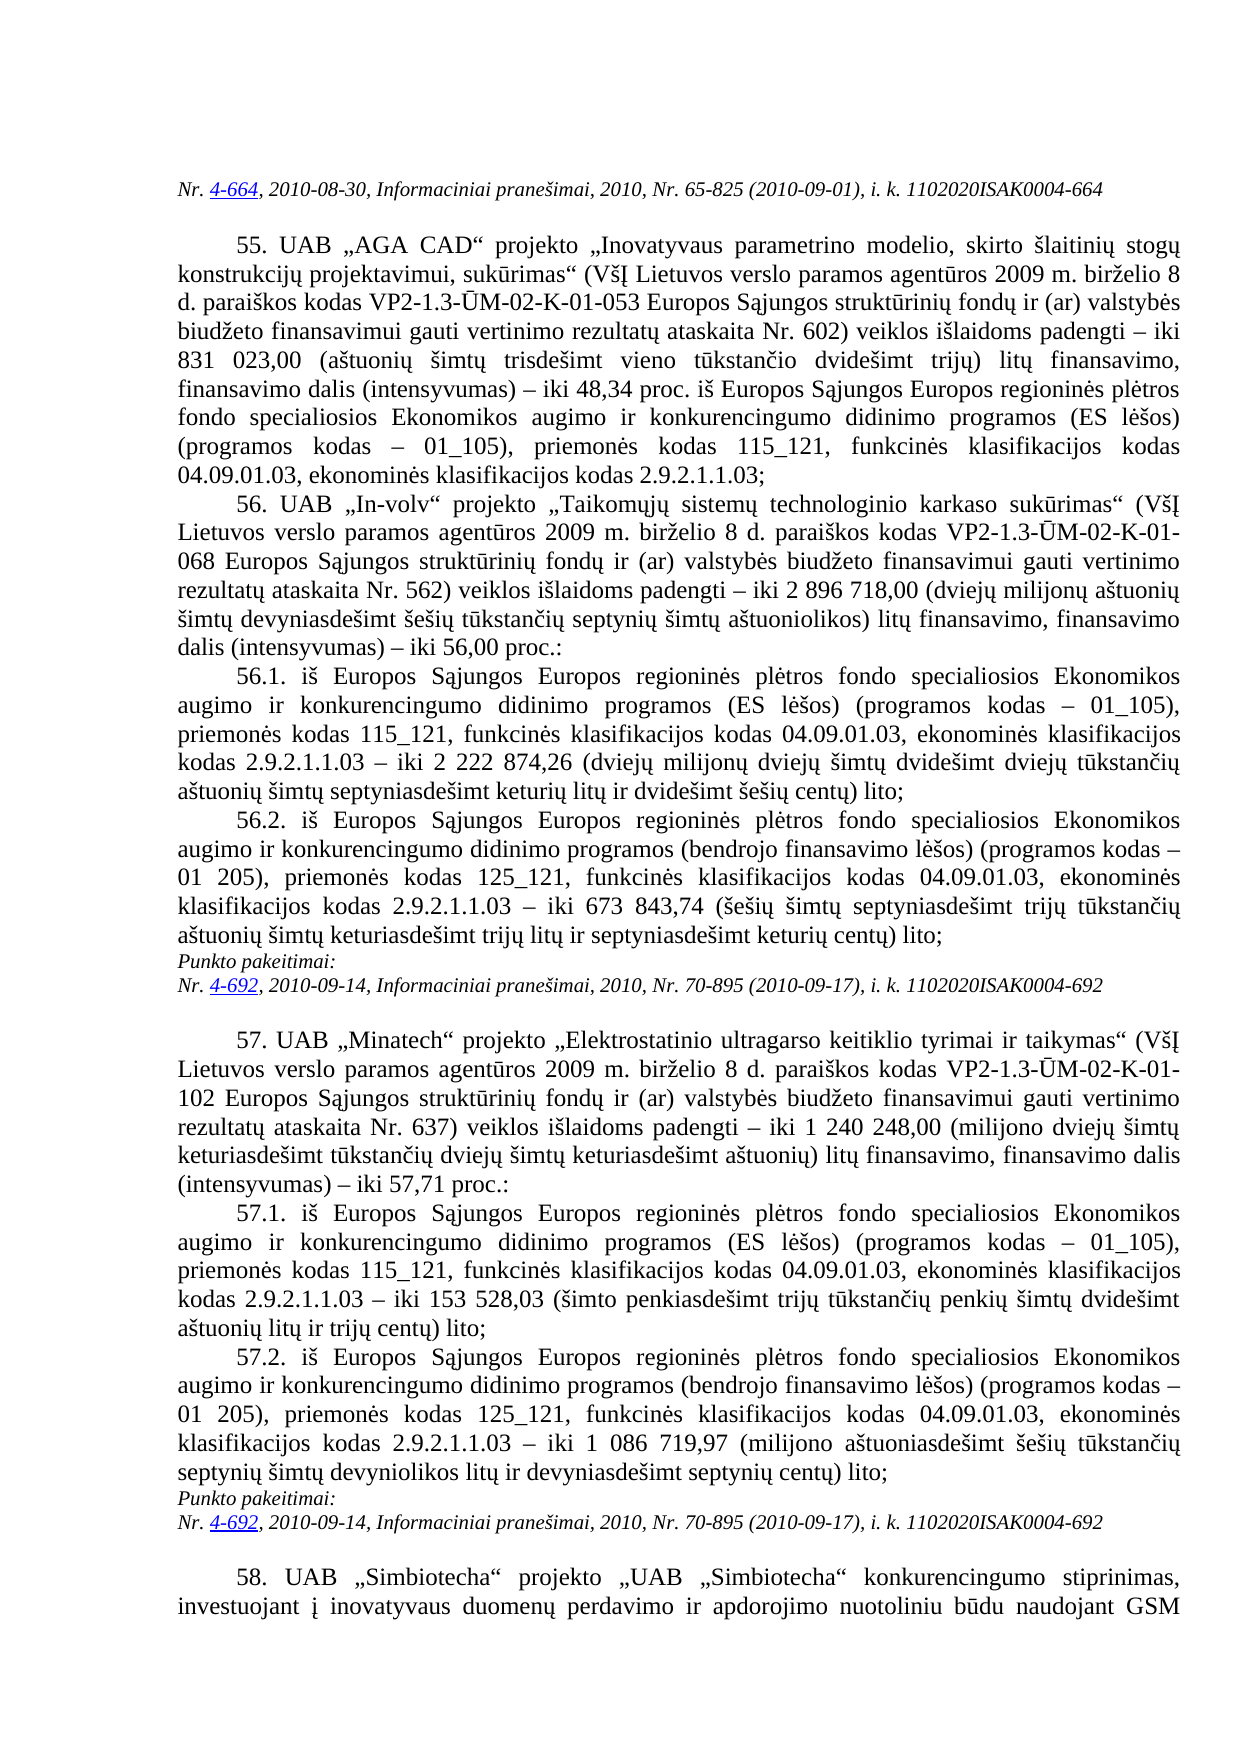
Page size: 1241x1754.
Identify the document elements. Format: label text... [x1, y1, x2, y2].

text 56.2. iš Europos Sąjungos Europos regioninės plėtros fondo specialiosios Ekonomikos augimo ir konkurencingumo didinimo programos (bendrojo finansavimo lėšos) (programos kodas – 01 205), priemonės kodas 125_121, funkcinės klasifikacijos kodas 04.09.01.03, ekonominės klasifikacijos kodas 2.9.2.1.1.03 – iki 673 843,74 (šešių šimtų septyniasdešimt trijų tūkstančių aštuonių šimtų keturiasdešimt trijų litų ir septyniasdešimt keturių centų) lito; [177, 805, 1181, 949]
text 57.1. iš Europos Sąjungos Europos regioninės plėtros fondo specialiosios Ekonomikos augimo ir konkurencingumo didinimo programos (ES lėšos) (programos kodas – 01_105), priemonės kodas 115_121, funkcinės klasifikacijos kodas 04.09.01.03, ekonominės klasifikacijos kodas 2.9.2.1.1.03 – iki 153 528,03 (šimto penkiasdešimt trijų tūkstančių penkių šimtų dvidešimt aštuonių litų ir trijų centų) lito; [177, 1198, 1181, 1342]
text Punkto pakeitimai: [177, 949, 1181, 973]
text 56.1. iš Europos Sąjungos Europos regioninės plėtros fondo specialiosios Ekonomikos augimo ir konkurencingumo didinimo programos (ES lėšos) (programos kodas – 01_105), priemonės kodas 115_121, funkcinės klasifikacijos kodas 04.09.01.03, ekonominės klasifikacijos kodas 2.9.2.1.1.03 – iki 2 222 874,26 (dviejų milijonų dviejų šimtų dvidešimt dviejų tūkstančių aštuonių šimtų septyniasdešimt keturių litų ir dvidešimt šešių centų) lito; [177, 661, 1181, 805]
text 58. UAB „Simbiotecha“ projekto „UAB „Simbiotecha“ konkurencingumo stiprinimas, investuojant į inovatyvaus duomenų perdavimo ir apdorojimo nuotoliniu būdu naudojant GSM [177, 1562, 1181, 1620]
text 56. UAB „In-volv“ projekto „Taikomųjų sistemų technologinio karkaso sukūrimas“ (VšĮ Lietuvos verslo paramos agentūros 2009 m. birželio 8 d. paraiškos kodas VP2-1.3-ŪM-02-K-01-068 Europos Sąjungos struktūrinių fondų ir (ar) valstybės biudžeto finansavimui gauti vertinimo rezultatų ataskaita Nr. 562) veiklos išlaidoms padengti – iki 2 896 718,00 (dviejų milijonų aštuonių šimtų devyniasdešimt šešių tūkstančių septynių šimtų aštuoniolikos) litų finansavimo, finansavimo dalis (intensyvumas) – iki 56,00 proc.: [177, 489, 1181, 661]
text 55. UAB „AGA CAD“ projekto „Inovatyvaus parametrino modelio, skirto šlaitinių stogų konstrukcijų projektavimui, sukūrimas“ (VšĮ Lietuvos verslo paramos agentūros 2009 m. birželio 8 d. paraiškos kodas VP2-1.3-ŪM-02-K-01-053 Europos Sąjungos struktūrinių fondų ir (ar) valstybės biudžeto finansavimui gauti vertinimo rezultatų ataskaita Nr. 602) veiklos išlaidoms padengti – iki 831 023,00 (aštuonių šimtų trisdešimt vieno tūkstančio dvidešimt trijų) litų finansavimo, finansavimo dalis (intensyvumas) – iki 48,34 proc. iš Europos Sąjungos Europos regioninės plėtros fondo specialiosios Ekonomikos augimo ir konkurencingumo didinimo programos (ES lėšos) (programos kodas – 01_105), priemonės kodas 115_121, funkcinės klasifikacijos kodas 04.09.01.03, ekonominės klasifikacijos kodas 2.9.2.1.1.03; [177, 230, 1181, 489]
text Nr. 4-664, 2010-08-30, Informaciniai pranešimai, 2010, Nr. 65-825 (2010-09-01), i. k. 1102020ISAK0004-664 [177, 177, 1181, 201]
text 57.2. iš Europos Sąjungos Europos regioninės plėtros fondo specialiosios Ekonomikos augimo ir konkurencingumo didinimo programos (bendrojo finansavimo lėšos) (programos kodas – 01 205), priemonės kodas 125_121, funkcinės klasifikacijos kodas 04.09.01.03, ekonominės klasifikacijos kodas 2.9.2.1.1.03 – iki 1 086 719,97 (milijono aštuoniasdešimt šešių tūkstančių septynių šimtų devyniolikos litų ir devyniasdešimt septynių centų) lito; [177, 1342, 1181, 1486]
text Nr. 4-692, 2010-09-14, Informaciniai pranešimai, 2010, Nr. 70-895 (2010-09-17), i. k. 1102020ISAK0004-692 [177, 973, 1181, 997]
text Punkto pakeitimai: [177, 1486, 1181, 1510]
text 57. UAB „Minatech“ projekto „Elektrostatinio ultragarso keitiklio tyrimai ir taikymas“ (VšĮ Lietuvos verslo paramos agentūros 2009 m. birželio 8 d. paraiškos kodas VP2-1.3-ŪM-02-K-01-102 Europos Sąjungos struktūrinių fondų ir (ar) valstybės biudžeto finansavimui gauti vertinimo rezultatų ataskaita Nr. 637) veiklos išlaidoms padengti – iki 1 240 248,00 (milijono dviejų šimtų keturiasdešimt tūkstančių dviejų šimtų keturiasdešimt aštuonių) litų finansavimo, finansavimo dalis (intensyvumas) – iki 57,71 proc.: [177, 1026, 1181, 1198]
text Nr. 4-692, 2010-09-14, Informaciniai pranešimai, 2010, Nr. 70-895 (2010-09-17), i. k. 1102020ISAK0004-692 [177, 1510, 1181, 1534]
